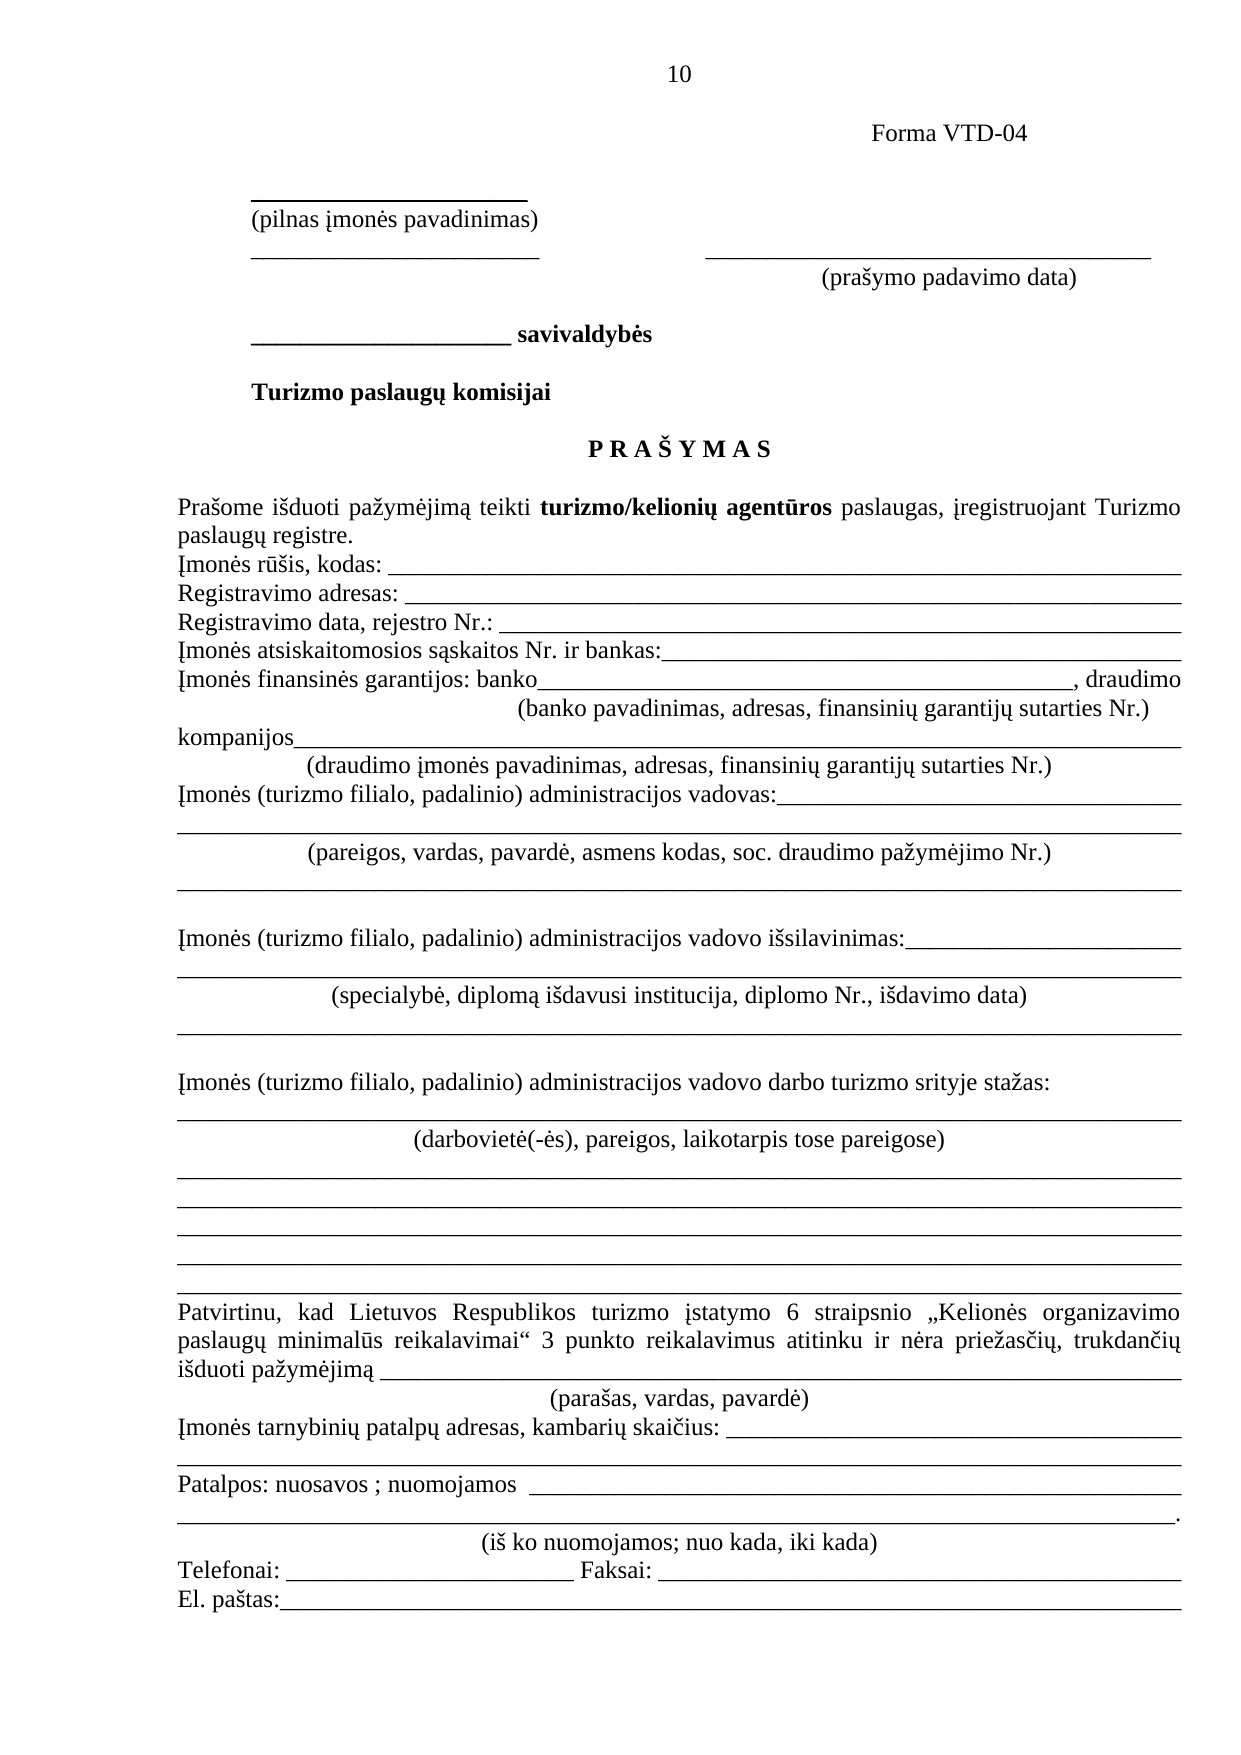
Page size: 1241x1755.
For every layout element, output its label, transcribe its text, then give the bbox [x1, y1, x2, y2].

text (parašas, vardas, pavardė) [177, 1383, 1181, 1412]
text (prašymo padavimo data) [177, 262, 1181, 291]
text Įmonės (turizmo filialo, padalinio) administracijos vadovas: [177, 779, 1181, 808]
text (banko pavadinimas, adresas, finansinių garantijų sutarties Nr.) [177, 693, 1181, 722]
text (pareigos, vardas, pavardė, asmens kodas, soc. draudimo pažymėjimo Nr.) [177, 837, 1181, 866]
text Įmonės rūšis, kodas: [177, 549, 1181, 578]
text Turizmo paslaugų komisijai [177, 377, 1181, 406]
text Forma VTD-04 [871, 118, 1181, 147]
text Įmonės (turizmo filialo, padalinio) administracijos vadovo darbo turizmo srityje stažas: [177, 1067, 1181, 1096]
text Įmonės (turizmo filialo, padalinio) administracijos vadovo išsilavinimas: [177, 923, 1181, 952]
text Įmonės tarnybinių patalpų adresas, kambarių skaičius: [177, 1412, 1181, 1441]
text P R A Š Y M A S [177, 434, 1181, 463]
text El. paštas: [177, 1584, 1181, 1613]
text Registravimo adresas: [177, 578, 1181, 607]
text Registravimo data, rejestro Nr.: [177, 607, 1181, 636]
text (pilnas įmonės pavadinimas) [177, 204, 1181, 233]
text Įmonės atsiskaitomosios sąskaitos Nr. ir bankas: [177, 636, 1181, 664]
text Prašome išduoti pažymėjimą teikti turizmo/kelionių agentūros paslaugas, įregistruojant Turizmo paslaugų registre. [177, 492, 1181, 549]
text Patvirtinu, kad Lietuvos Respublikos turizmo įstatymo 6 straipsnio „Kelionės organizavimo paslaugų minimalūs reikalavimai“ 3 punkto reikalavimus atitinku ir nėra priežasčių, trukdančių išduoti pažymėjimą [177, 1297, 1181, 1383]
text (iš ko nuomojamos; nuo kada, iki kada) [177, 1527, 1181, 1556]
text (specialybė, diplomą išdavusi institucija, diplomo Nr., išdavimo data) [177, 981, 1181, 1009]
text savivaldybės [177, 319, 1181, 348]
text Patalpos: nuosavos ; nuomojamos  [177, 1469, 1181, 1498]
text . [177, 1498, 1181, 1527]
text Įmonės finansinės garantijos: banko , draudimo [177, 664, 1181, 693]
text kompanijos [177, 722, 1181, 751]
text (draudimo įmonės pavadinimas, adresas, finansinių garantijų sutarties Nr.) [177, 751, 1181, 779]
text Telefonai: _______________________ Faksai: [177, 1556, 1181, 1584]
text (darbovietė(-ės), pareigos, laikotarpis tose pareigose) [177, 1124, 1181, 1153]
